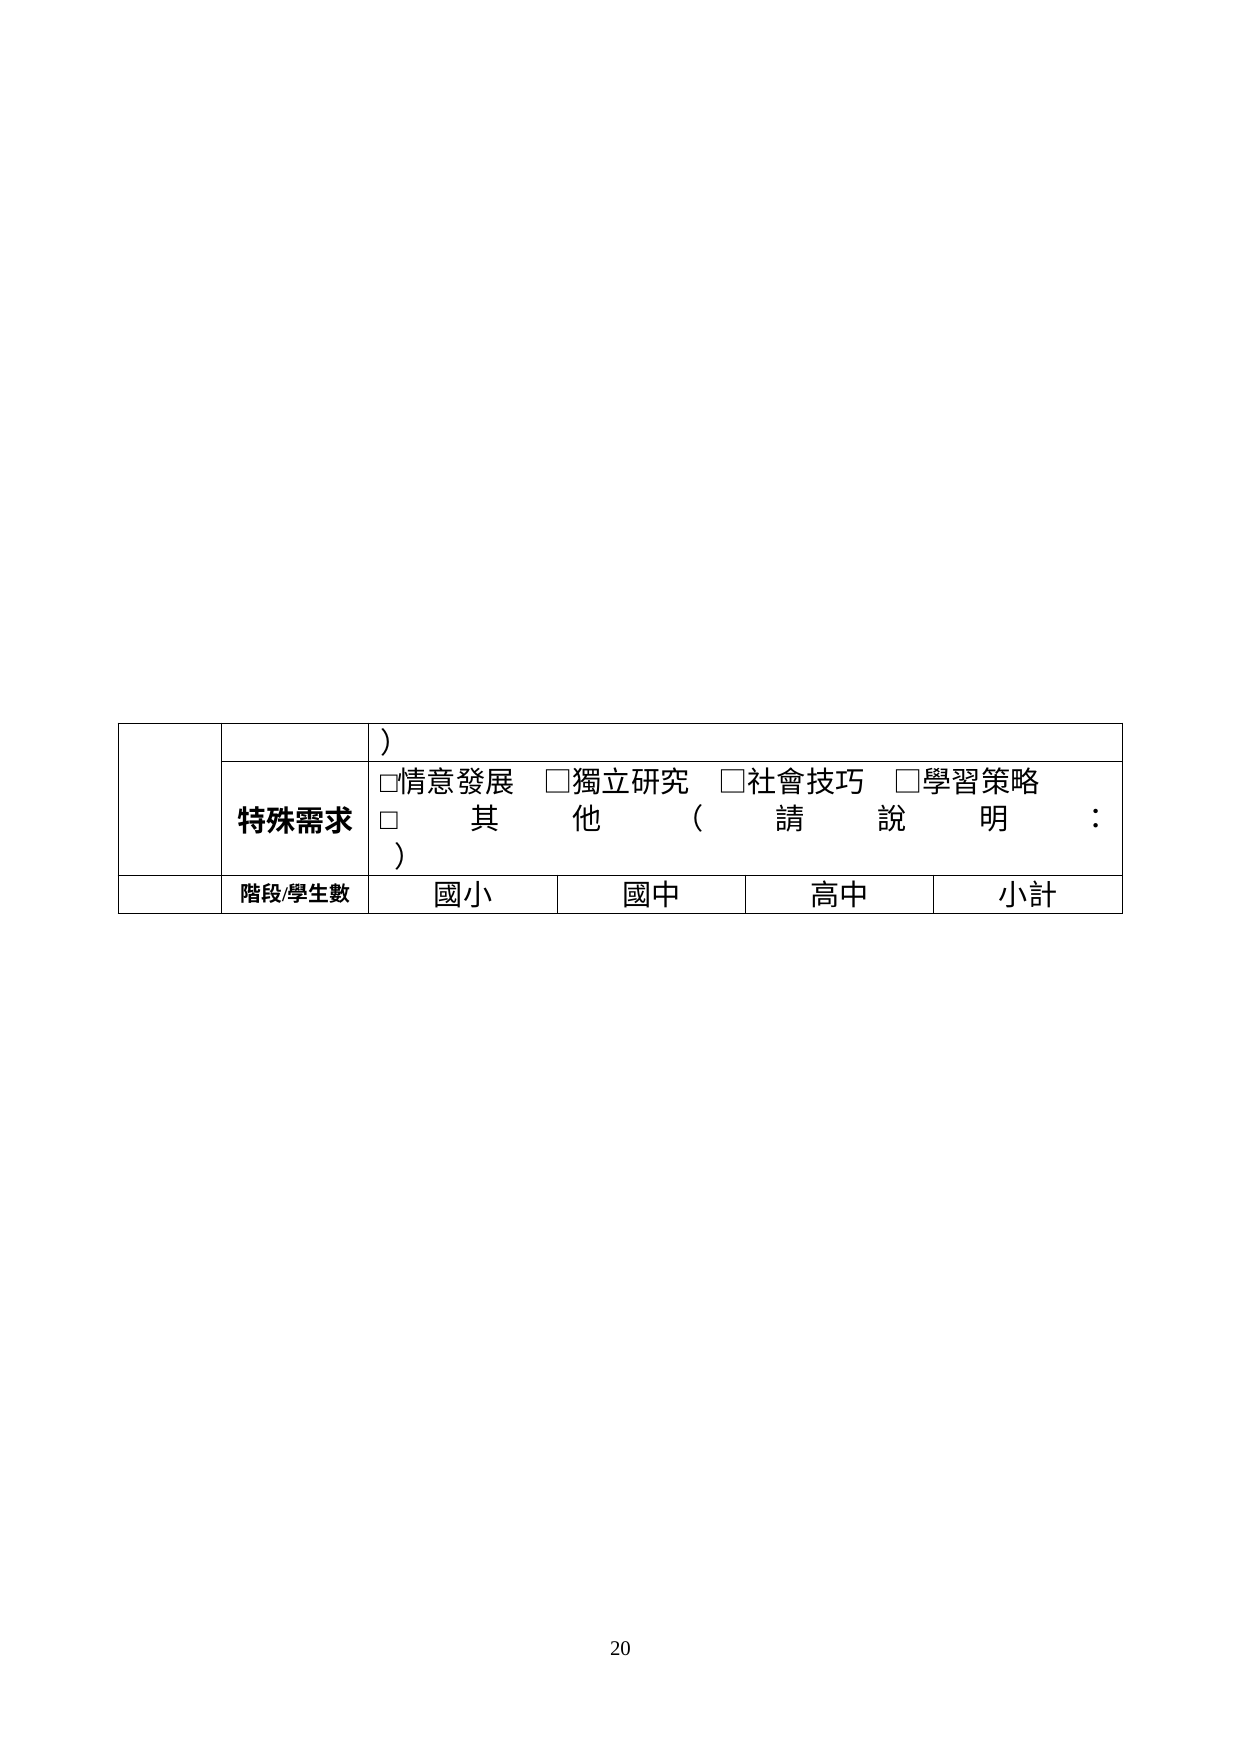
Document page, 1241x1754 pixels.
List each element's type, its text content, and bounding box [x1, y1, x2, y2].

table_cell □情意發展 □獨立研究 □社會技巧 □學習策略 □其他（請說明： ） [369, 762, 1122, 874]
table_cell [119, 876, 221, 913]
table_cell [222, 724, 368, 761]
table_cell 國中 [558, 876, 745, 913]
table_cell 階段/學生數 [222, 876, 368, 913]
table_cell 小計 [934, 876, 1122, 913]
table_cell 高中 [746, 876, 933, 913]
table_cell ） [369, 724, 1122, 761]
table_cell [119, 724, 221, 874]
table_cell 國小 [369, 876, 557, 913]
table_cell 特殊需求 [222, 762, 368, 874]
